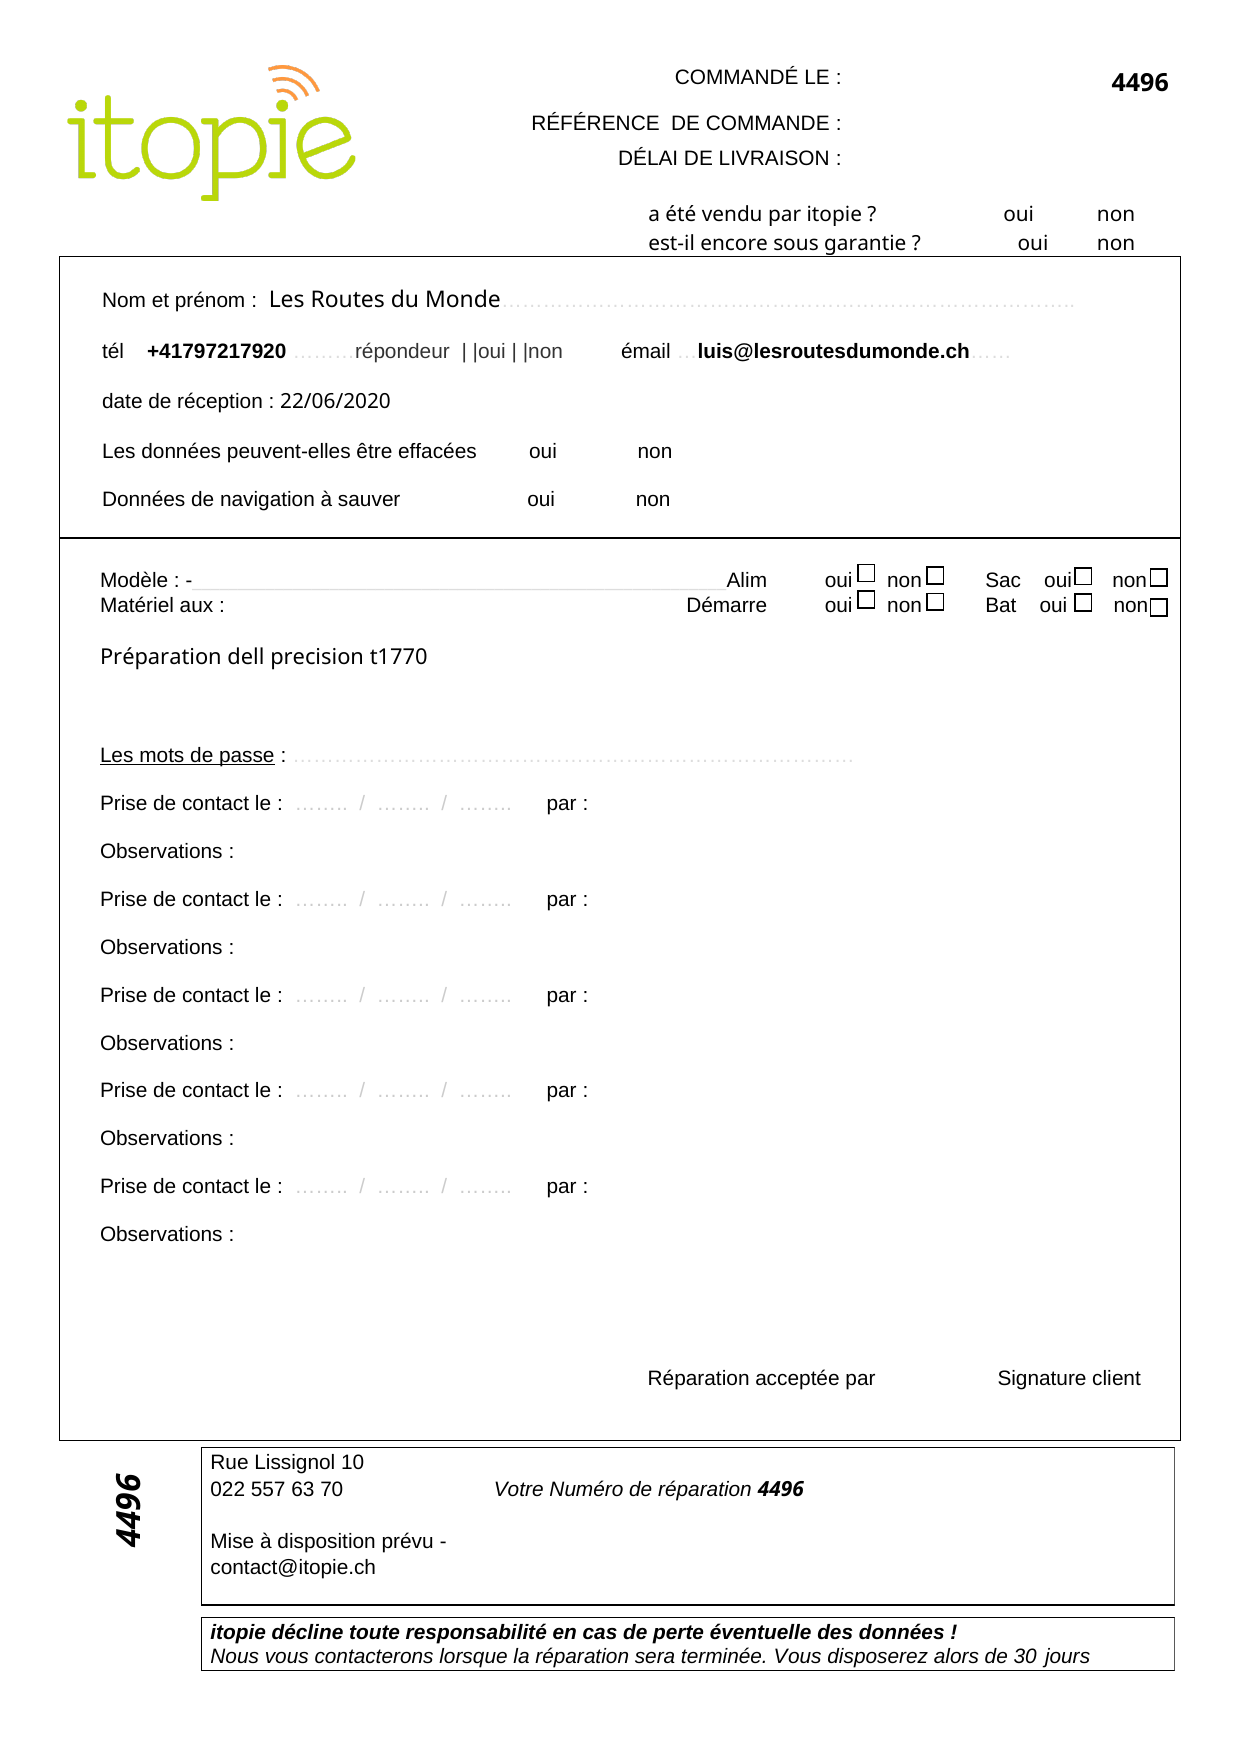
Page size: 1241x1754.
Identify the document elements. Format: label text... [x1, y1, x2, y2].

text est-il encore sous garantie ? oui non [59, 228, 1181, 256]
text Réparation acceptée par Signature client [60, 1363, 1180, 1390]
picture [67, 65, 356, 201]
text Observations : [60, 836, 1180, 863]
text Observations : [60, 1123, 1180, 1150]
text Modèle : - Alim oui non Sac oui non [879, 562, 925, 590]
text Prise de contact le : …….. / …….. / …….. par : [60, 979, 1180, 1006]
text Données de navigation à sauver oui non [60, 484, 1180, 511]
table_header Rue Lissignol 10 022 557 63 70 Votre Numéro de réparation 4496 Mise à disposition prévu - contact@itopie.ch [195, 1441, 1180, 1611]
text a été vendu par itopie ? oui non [59, 199, 1181, 228]
table_cell [847, 105, 1180, 140]
table_cell RÉFÉRENCE DE COMMANDE : [490, 105, 847, 140]
text Modèle : - Alim oui non Sac oui non [60, 562, 856, 590]
text Prise de contact le : …….. / …….. / …….. par : [60, 1075, 1180, 1102]
table_cell itopie décline toute responsabilité en cas de perte éventuelle des données ! Nous vous contacterons lorsque la réparation sera terminée. Vous disposerez alors de 30 jours [195, 1611, 1180, 1677]
text Nom et prénom : Les Routes du Monde……………………………………………………………………….. [60, 280, 1180, 314]
text tél +41797217920 ………répondeur | |oui | |non émail …luis@lesroutesdumonde.ch…… [60, 335, 1180, 362]
text Les données peuvent-elles être effacées oui non [60, 436, 1180, 463]
text Les mots de passe : ……………………………………………………………………… [60, 740, 1180, 767]
table_header 4496 [59, 1441, 195, 1677]
text Prise de contact le : …….. / …….. / …….. par : [60, 1171, 1180, 1198]
text Observations : [60, 1027, 1180, 1054]
text Modèle : - Alim oui non Sac oui non [948, 562, 1180, 590]
table_cell DÉLAI DE LIVRAISON : [490, 140, 847, 175]
table_header 4496 [847, 59, 1180, 104]
table_cell [847, 140, 1180, 175]
text date de réception : 22/06/2020 [60, 383, 1180, 415]
text Prise de contact le : …….. / …….. / …….. par : [60, 788, 1180, 815]
text Prise de contact le : …….. / …….. / …….. par : [60, 883, 1180, 911]
text Observations : [60, 1219, 1180, 1246]
text Observations : [60, 931, 1180, 958]
text Préparation dell precision t1770 [60, 638, 1180, 671]
text Matériel aux : Démarre oui non Bat oui non [60, 590, 1180, 617]
table_header COMMANDÉ LE : [490, 59, 847, 104]
